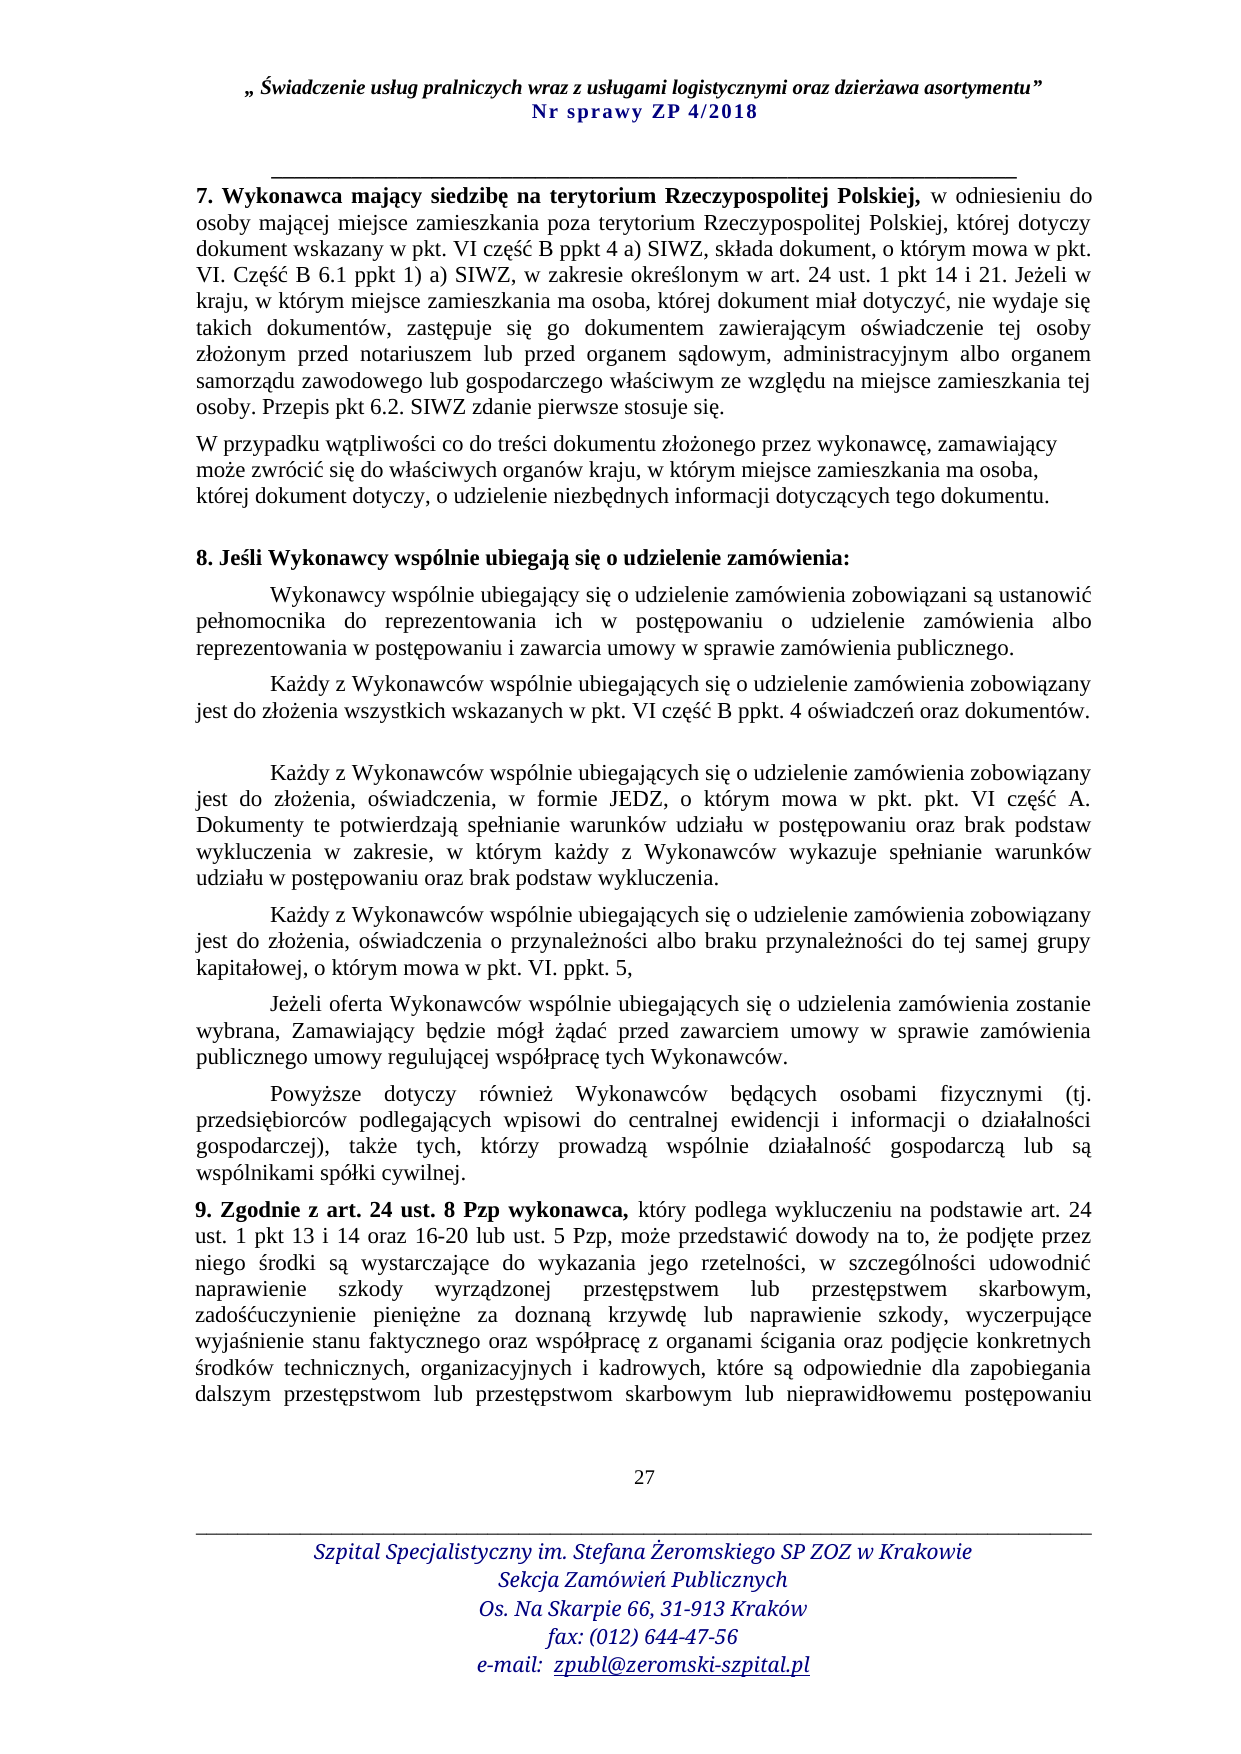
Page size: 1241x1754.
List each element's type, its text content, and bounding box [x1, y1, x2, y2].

text 7. Wykonawca mający siedzibę na terytorium Rzeczypospolitej Polskiej, w odniesieniu do osoby mającej miejsce zamieszkania poza terytorium Rzeczypospolitej Polskiej, której dotyczy dokument wskazany w pkt. VI część B ppkt 4 a) SIWZ, składa dokument, o którym mowa w pkt. VI. Część B 6.1 ppkt 1) a) SIWZ, w zakresie określonym w art. 24 ust. 1 pkt 14 i 21. Jeżeli w kraju, w którym miejsce zamieszkania ma osoba, której dokument miał dotyczyć, nie wydaje się takich dokumentów, zastępuje się go dokumentem zawierającym oświadczenie tej osoby złożonym przed notariuszem lub przed organem sądowym, administracyjnym albo organem samorządu zawodowego lub gospodarczego właściwym ze względu na miejsce zamieszkania tej osoby. Przepis pkt 6.2. SIWZ zdanie pierwsze stosuje się. [196, 182, 1093, 419]
text Jeżeli oferta Wykonawców wspólnie ubiegających się o udzielenia zamówienia zostanie wybrana, Zamawiający będzie mógł żądać przed zawarciem umowy w sprawie zamówienia publicznego umowy regulującej współpracę tych Wykonawców. [196, 990, 1093, 1069]
text Wykonawcy wspólnie ubiegający się o udzielenie zamówienia zobowiązani są ustanowić pełnomocnika do reprezentowania ich w postępowaniu o udzielenie zamówienia albo reprezentowania w postępowaniu i zawarcia umowy w sprawie zamówienia publicznego. [196, 581, 1093, 660]
text 9. Zgodnie z art. 24 ust. 8 Pzp wykonawca, który podlega wykluczeniu na podstawie art. 24 ust. 1 pkt 13 i 14 oraz 16-20 lub ust. 5 Pzp, może przedstawić dowody na to, że podjęte przez niego środki są wystarczające do wykazania jego rzetelności, w szczególności udowodnić naprawienie szkody wyrządzonej przestępstwem lub przestępstwem skarbowym, zadośćuczynienie pieniężne za doznaną krzywdę lub naprawienie szkody, wyczerpujące wyjaśnienie stanu faktycznego oraz współpracę z organami ścigania oraz podjęcie konkretnych środków technicznych, organizacyjnych i kadrowych, które są odpowiednie dla zapobiegania dalszym przestępstwom lub przestępstwom skarbowym lub nieprawidłowemu postępowaniu [195, 1196, 1093, 1407]
text Powyższe dotyczy również Wykonawców będących osobami fizycznymi (tj. przedsiębiorców podlegających wpisowi do centralnej ewidencji i informacji o działalności gospodarczej), także tych, którzy prowadzą wspólnie działalność gospodarczą lub są wspólnikami spółki cywilnej. [196, 1080, 1093, 1185]
text Każdy z Wykonawców wspólnie ubiegających się o udzielenie zamówienia zobowiązany jest do złożenia, oświadczenia o przynależności albo braku przynależności do tej samej grupy kapitałowej, o którym mowa w pkt. VI. ppkt. 5, [196, 901, 1093, 980]
text Każdy z Wykonawców wspólnie ubiegających się o udzielenie zamówienia zobowiązany jest do złożenia, oświadczenia, w formie JEDZ, o którym mowa w pkt. pkt. VI część A. Dokumenty te potwierdzają spełnianie warunków udziału w postępowaniu oraz brak podstaw wykluczenia w zakresie, w którym każdy z Wykonawców wykazuje spełnianie warunków udziału w postępowaniu oraz brak podstaw wykluczenia. [196, 759, 1093, 890]
text 8. Jeśli Wykonawcy wspólnie ubiegają się o udzielenie zamówienia: [196, 544, 1093, 571]
text W przypadku wątpliwości co do treści dokumentu złożonego przez wykonawcę, zamawiający może zwrócić się do właściwych organów kraju, w którym miejsce zamieszkania ma osoba, której dokument dotyczy, o udzielenie niezbędnych informacji dotyczących tego dokumentu. [196, 430, 1093, 509]
text Każdy z Wykonawców wspólnie ubiegających się o udzielenie zamówienia zobowiązany jest do złożenia wszystkich wskazanych w pkt. VI część B ppkt. 4 oświadczeń oraz dokumentów. [196, 671, 1093, 723]
